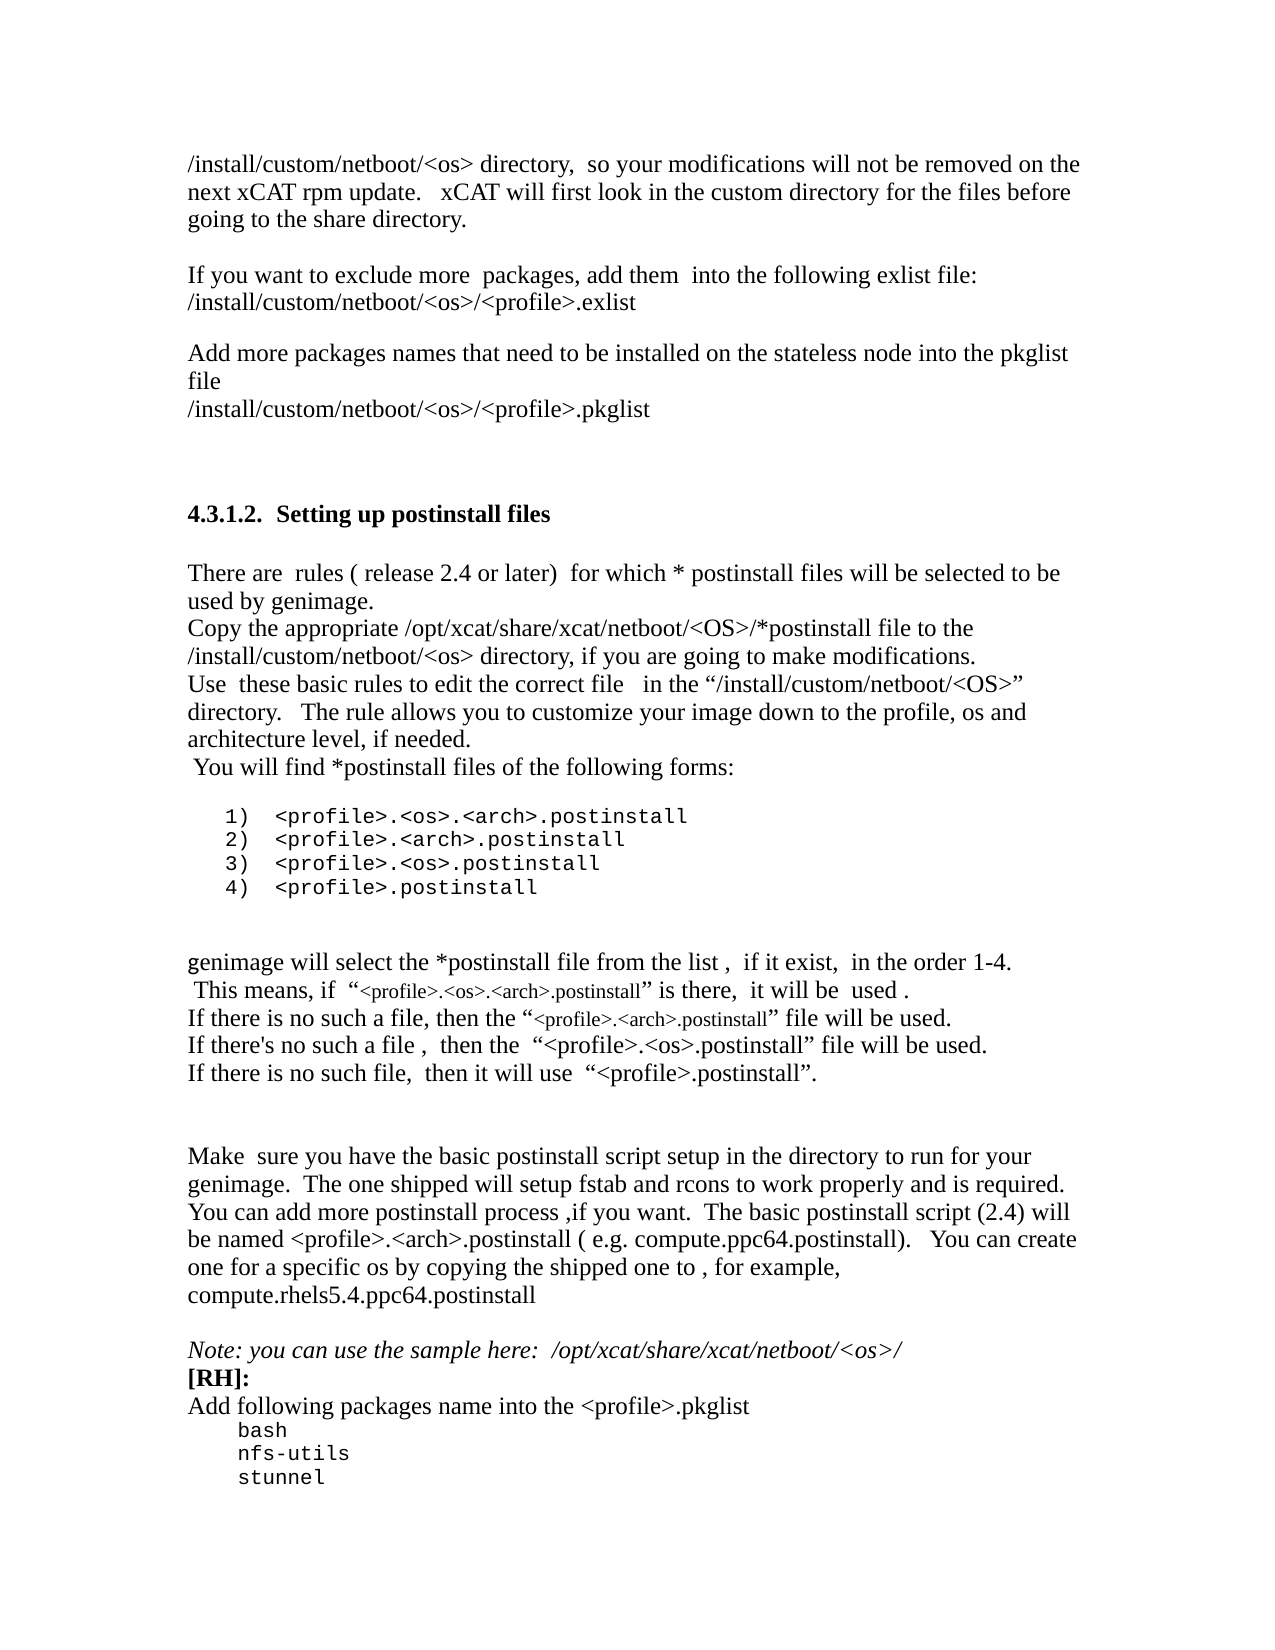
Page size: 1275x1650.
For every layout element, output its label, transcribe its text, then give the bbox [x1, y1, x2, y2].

text nfs-utils [187, 1443, 1087, 1467]
text /install/custom/netboot/<os> directory, so your modifications will not be removed on the next xCAT rpm update. xCAT will first look in the custom directory for the files before going to the share directory. [187, 150, 1087, 233]
text /install/custom/netboot/<os>/<profile>.exlist [187, 288, 1087, 316]
text Copy the appropriate /opt/xcat/share/xcat/netboot/<OS>/*postinstall file to the [187, 614, 1087, 642]
text Add following packages name into the <profile>.pkglist [187, 1392, 1087, 1419]
text /install/custom/netboot/<os>/<profile>.pkglist [187, 395, 1087, 422]
text Note: you can use the sample here: /opt/xcat/share/xcat/netboot/<os>/ [187, 1336, 1087, 1364]
text There are rules ( release 2.4 or later) for which * postinstall files will be selected to be used by genimage. [187, 559, 1087, 614]
list <profile>.<os>.<arch>.postinstall [225, 806, 1087, 829]
list <profile>.postinstall [225, 877, 1087, 900]
text bash [187, 1419, 1087, 1443]
subtitle Setting up postinstall files [187, 500, 1087, 528]
list <profile>.<os>.postinstall [225, 853, 1087, 877]
list <profile>.<arch>.postinstall [225, 829, 1087, 853]
text stunnel [187, 1467, 1087, 1491]
text This means, if “<profile>.<os>.<arch>.postinstall” is there, it will be used . [187, 976, 1087, 1004]
text genimage will select the *postinstall file from the list , if it exist, in the order 1-4. [187, 948, 1087, 976]
text You will find *postinstall files of the following forms: [187, 753, 1087, 781]
text Add more packages names that need to be installed on the stateless node into the pkglist file [187, 339, 1087, 395]
text [RH]: [187, 1364, 1087, 1392]
text Make sure you have the basic postinstall script setup in the directory to run for your genimage. The one shipped will setup fstab and rcons to work properly and is required. You can add more postinstall process ,if you want. The basic postinstall script (2.4) will be named <profile>.<arch>.postinstall ( e.g. compute.ppc64.postinstall). You can create one for a specific os by copying the shipped one to , for example, compute.rhels5.4.ppc64.postinstall [187, 1142, 1087, 1309]
text If there is no such a file, then the “<profile>.<arch>.postinstall” file will be used. [187, 1004, 1087, 1032]
text If you want to exclude more packages, add them into the following exlist file: [187, 261, 1087, 288]
text Use these basic rules to edit the correct file in the “/install/custom/netboot/<OS>” directory. The rule allows you to customize your image down to the profile, os and architecture level, if needed. [187, 670, 1087, 753]
text If there's no such a file , then the “<profile>.<os>.postinstall” file will be used. [187, 1032, 1087, 1059]
text If there is no such file, then it will use “<profile>.postinstall”. [187, 1059, 1087, 1087]
text /install/custom/netboot/<os> directory, if you are going to make modifications. [187, 642, 1087, 670]
